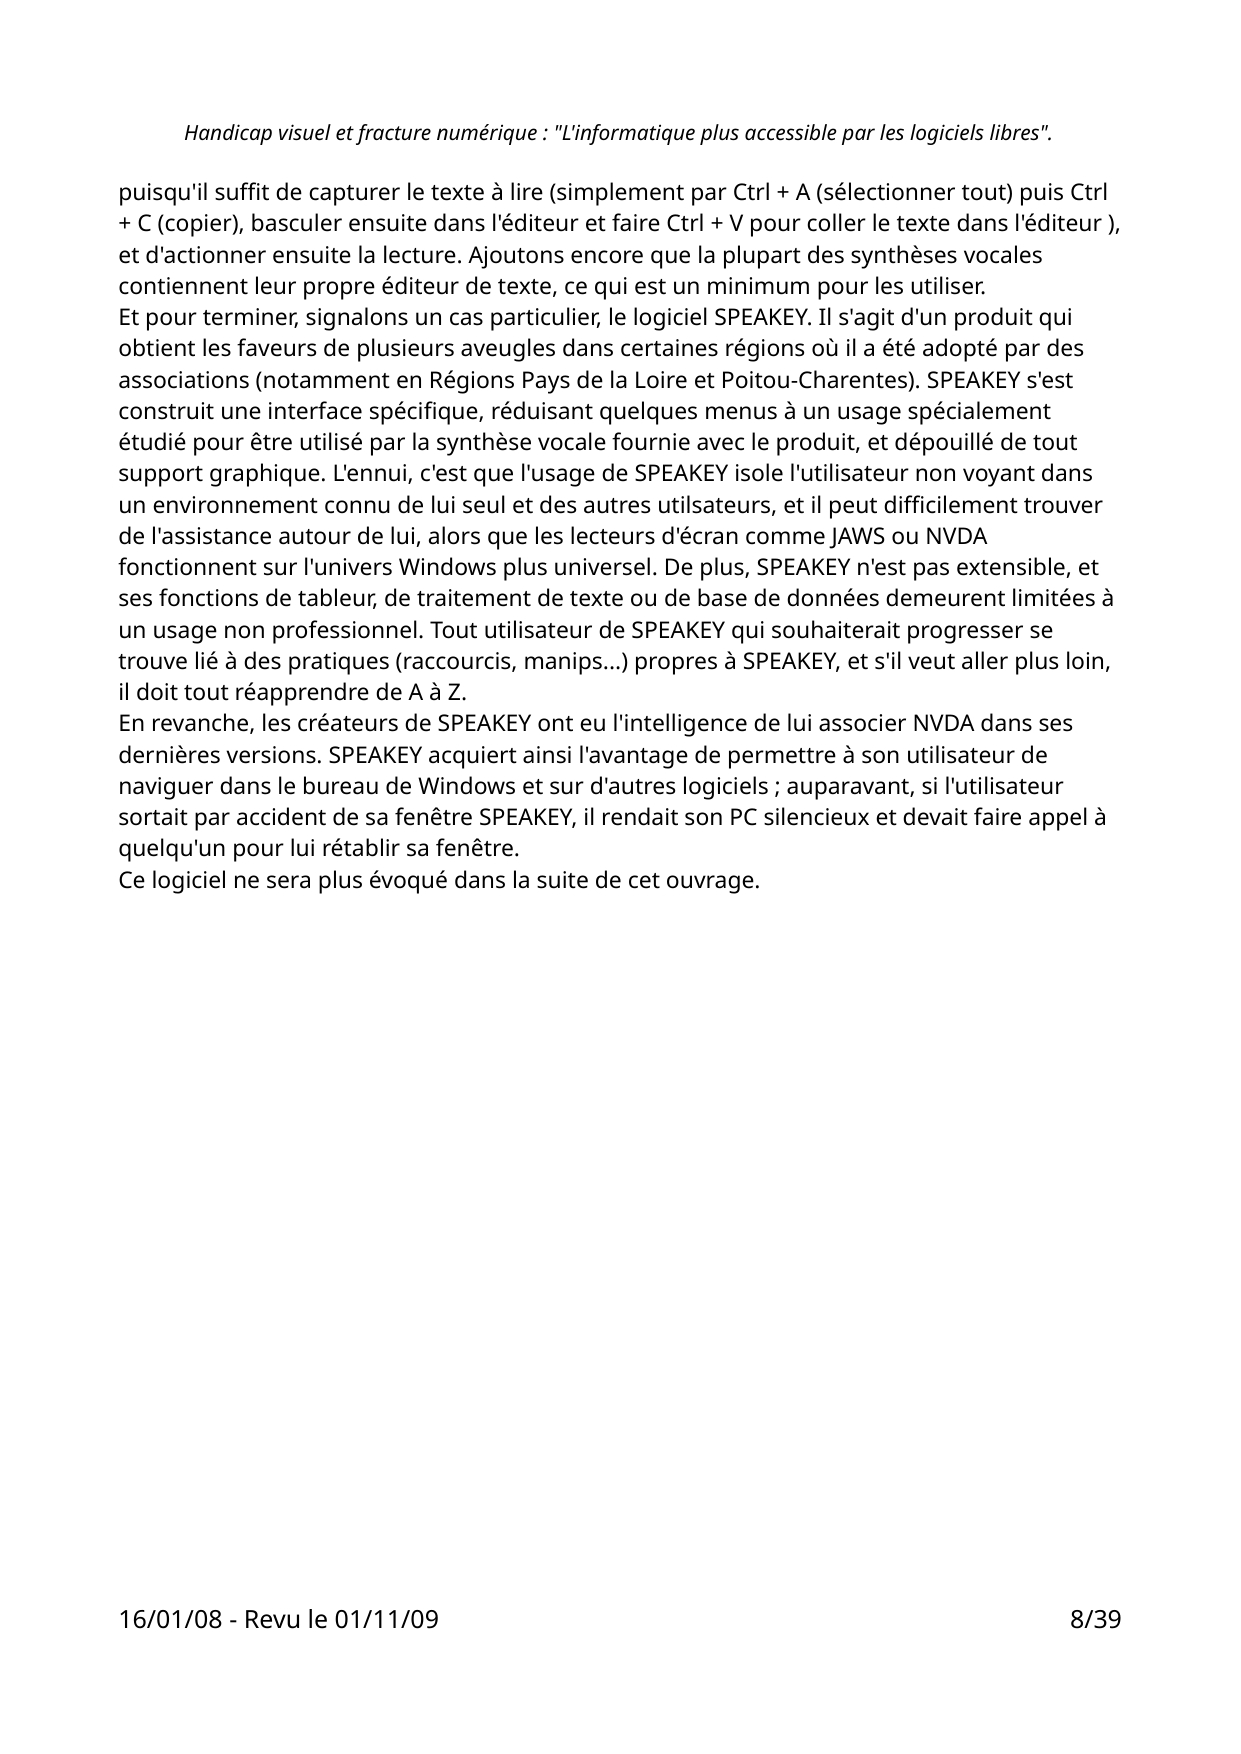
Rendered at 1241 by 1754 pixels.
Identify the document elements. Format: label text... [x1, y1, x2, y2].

text puisqu'il suffit de capturer le texte à lire (simplement par Ctrl + A (sélectionner tout) puis Ctrl + C (copier), basculer ensuite dans l'éditeur et faire Ctrl + V pour coller le texte dans l'éditeur ), et d'actionner ensuite la lecture. Ajoutons encore que la plupart des synthèses vocales contiennent leur propre éditeur de texte, ce qui est un minimum pour les utiliser. Et pour terminer, signalons un cas particulier, le logiciel SPEAKEY. Il s'agit d'un produit qui obtient les faveurs de plusieurs aveugles dans certaines régions où il a été adopté par des associations (notamment en Régions Pays de la Loire et Poitou-Charentes). SPEAKEY s'est construit une interface spécifique, réduisant quelques menus à un usage spécialement étudié pour être utilisé par la synthèse vocale fournie avec le produit, et dépouillé de tout support graphique. L'ennui, c'est que l'usage de SPEAKEY isole l'utilisateur non voyant dans un environnement connu de lui seul et des autres utilsateurs, et il peut difficilement trouver de l'assistance autour de lui, alors que les lecteurs d'écran comme JAWS ou NVDA fonctionnent sur l'univers Windows plus universel. De plus, SPEAKEY n'est pas extensible, et ses fonctions de tableur, de traitement de texte ou de base de données demeurent limitées à un usage non professionnel. Tout utilisateur de SPEAKEY qui souhaiterait progresser se trouve lié à des pratiques (raccourcis, manips...) propres à SPEAKEY, et s'il veut aller plus loin, il doit tout réapprendre de A à Z. En revanche, les créateurs de SPEAKEY ont eu l'intelligence de lui associer NVDA dans ses dernières versions. SPEAKEY acquiert ainsi l'avantage de permettre à son utilisateur de naviguer dans le bureau de Windows et sur d'autres logiciels ; auparavant, si l'utilisateur sortait par accident de sa fenêtre SPEAKEY, il rendait son PC silencieux et devait faire appel à quelqu'un pour lui rétablir sa fenêtre. [118, 176, 1122, 863]
text Ce logiciel ne sera plus évoqué dans la suite de cet ouvrage. [118, 863, 1122, 895]
